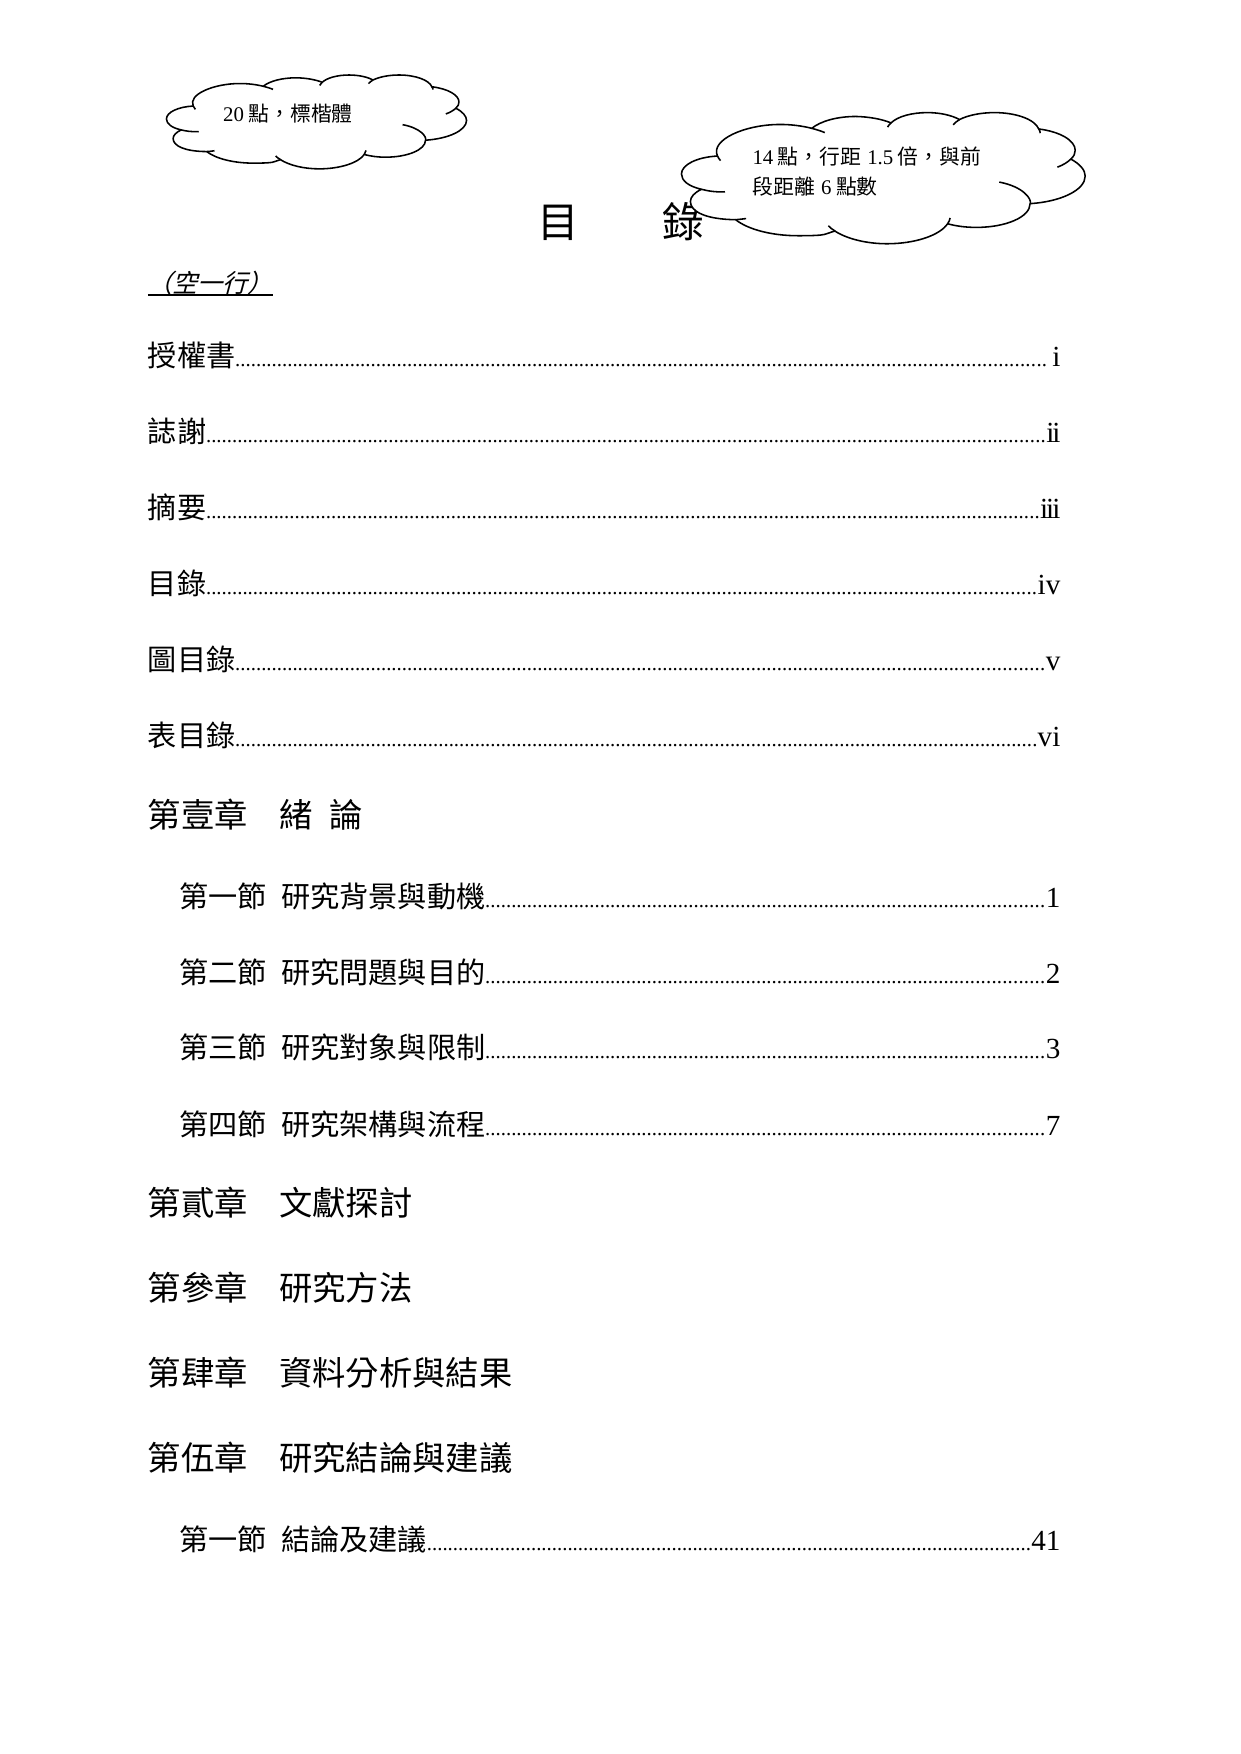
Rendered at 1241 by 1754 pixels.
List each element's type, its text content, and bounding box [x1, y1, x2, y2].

text 第一節 研究背景與動機 1 [179, 873, 1090, 916]
text 目 錄 [148, 177, 697, 240]
list 研究方法 [148, 1262, 1092, 1310]
text 目 錄 [691, 214, 850, 240]
text 第四節 研究架構與流程 7 [179, 1101, 1090, 1143]
list 文獻探討 [148, 1177, 1092, 1225]
list 研究結論與建議 [148, 1431, 1092, 1479]
text 目錄 iv [148, 561, 1090, 603]
text 目 錄 [547, 208, 569, 214]
text （空一行） [148, 240, 1092, 302]
text 授權書 .. i [148, 333, 1090, 375]
text 圖目錄 v [148, 637, 1090, 679]
text 摘要 iii [148, 485, 1090, 527]
text 目 錄 [925, 177, 1092, 240]
text 表目錄 vi [148, 712, 1090, 755]
list 資料分析與結果 [148, 1347, 1092, 1395]
text 第三節 研究對象與限制 3 [179, 1025, 1090, 1067]
text 誌謝 ii [148, 409, 1090, 451]
text 目 錄 [547, 227, 569, 234]
text 第二節 研究問題與目的 2 [179, 949, 1090, 991]
list 緒 論 [148, 788, 1092, 837]
text 目 錄 [547, 217, 569, 224]
text 第一節 結論及建議 41 [179, 1516, 1090, 1558]
